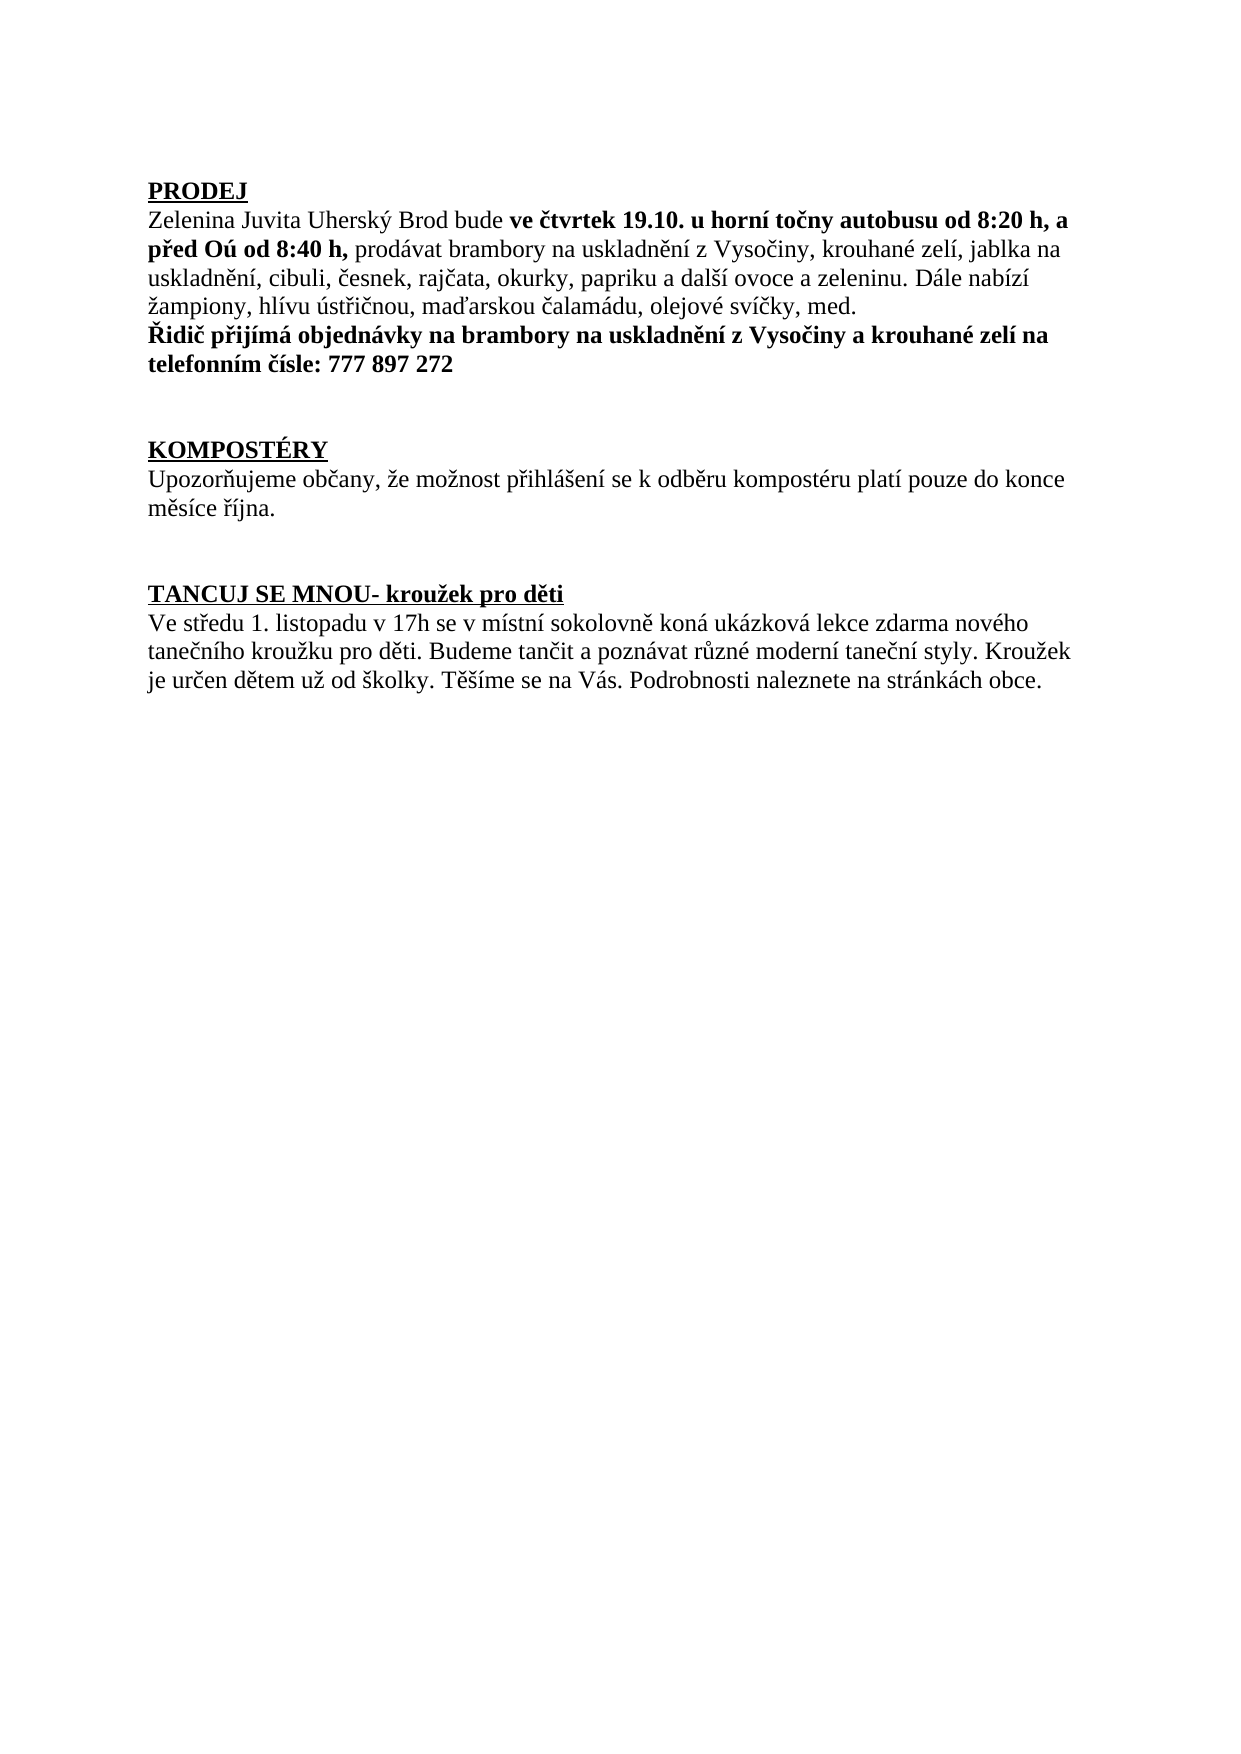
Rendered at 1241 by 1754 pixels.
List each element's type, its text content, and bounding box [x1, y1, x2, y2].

text Ve středu 1. listopadu v 17h se v místní sokolovně koná ukázková lekce zdarma nového tanečního kroužku pro děti. Budeme tančit a poznávat různé moderní taneční styly. Kroužek je určen dětem už od školky. Těšíme se na Vás. Podrobnosti naleznete na stránkách obce. [148, 608, 1093, 723]
text KOMPOSTÉRY [148, 435, 1093, 464]
text TANCUJ SE MNOU- kroužek pro děti [148, 579, 1093, 608]
text PRODEJ [148, 176, 1093, 205]
text Upozorňujeme občany, že možnost přihlášení se k odběru kompostéru platí pouze do konce měsíce října. [148, 464, 1093, 521]
text Řidič přijímá objednávky na brambory na uskladnění z Vysočiny a krouhané zelí na telefonním čísle: 777 897 272 [148, 320, 1093, 378]
text Zelenina Juvita Uherský Brod bude ve čtvrtek 19.10. u horní točny autobusu od 8:20 h, a před Oú od 8:40 h, prodávat brambory na uskladnění z Vysočiny, krouhané zelí, jablka na uskladnění, cibuli, česnek, rajčata, okurky, papriku a další ovoce a zeleninu. Dále nabízí žampiony, hlívu ústřičnou, maďarskou čalamádu, olejové svíčky, med. [148, 205, 1093, 320]
